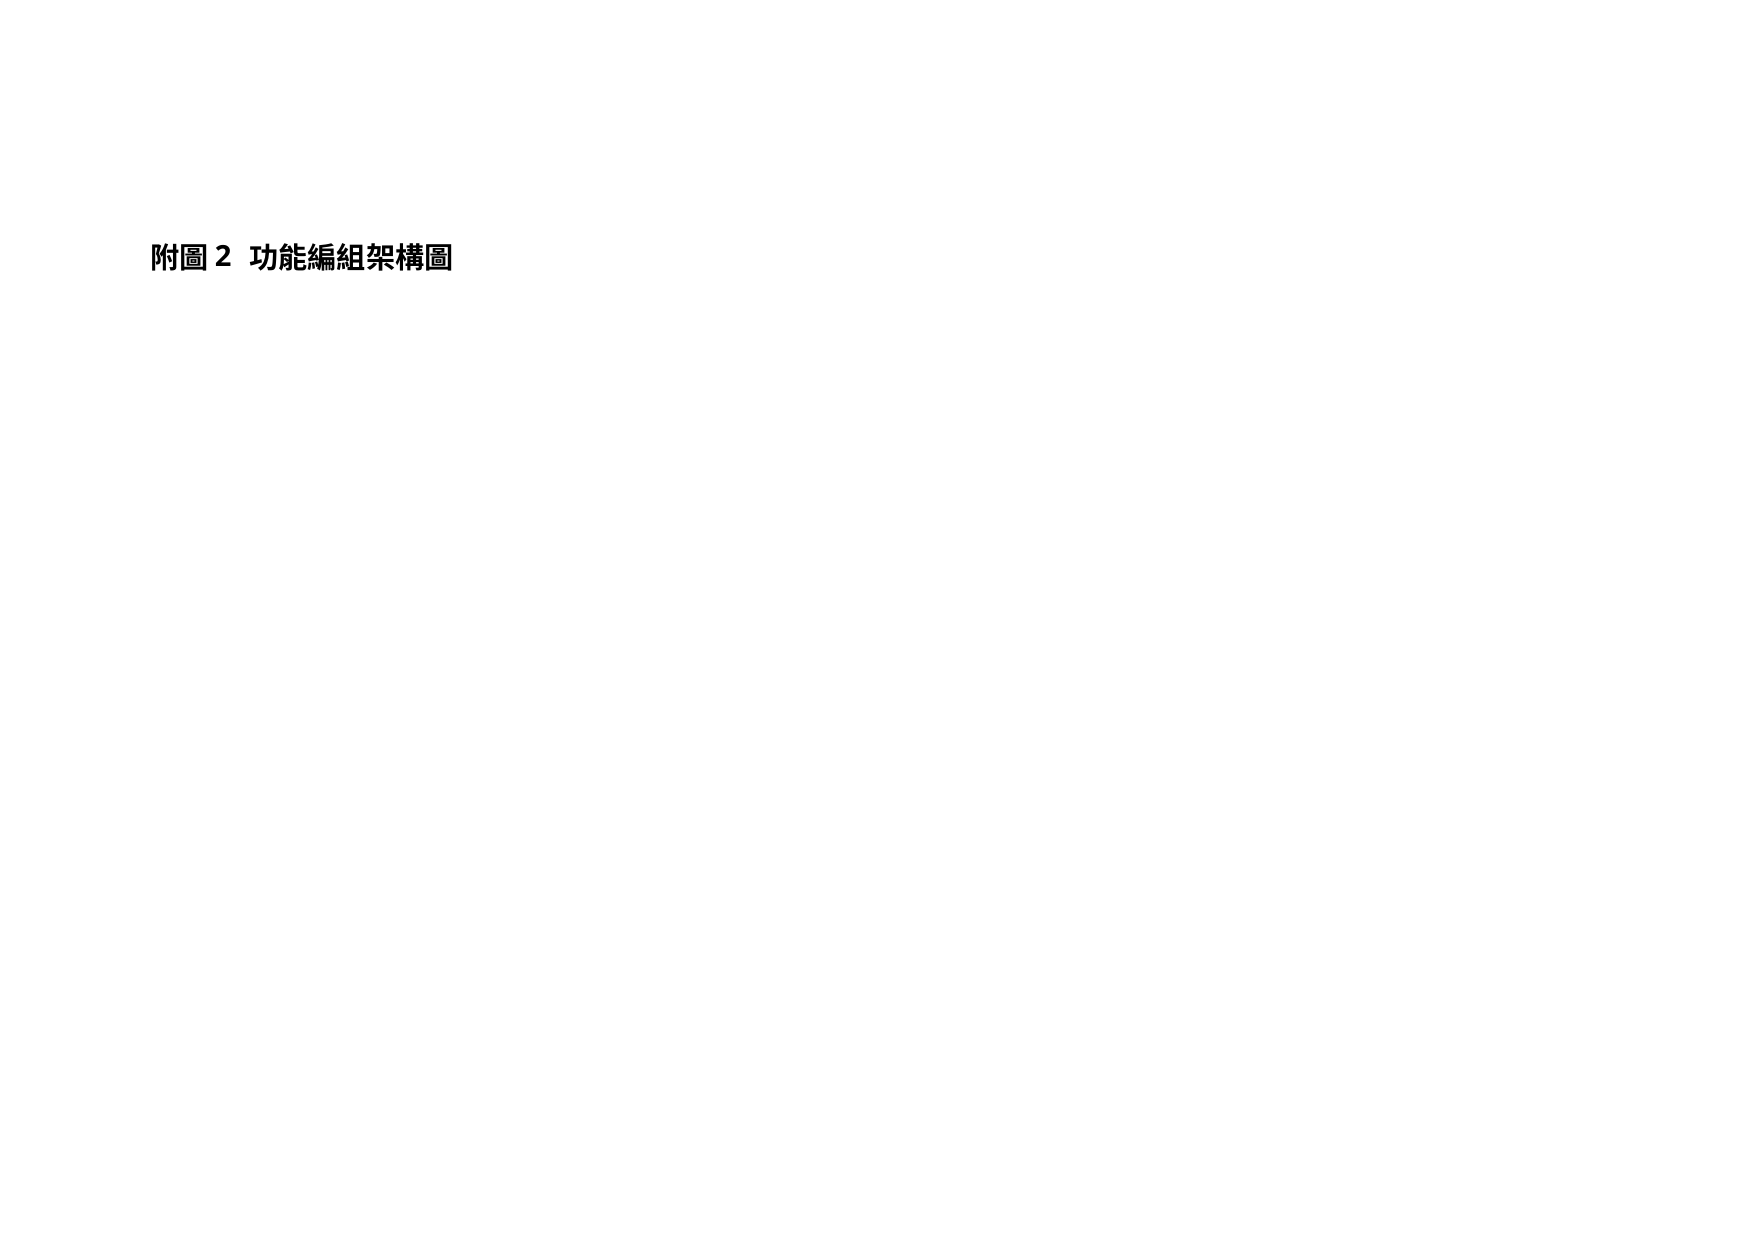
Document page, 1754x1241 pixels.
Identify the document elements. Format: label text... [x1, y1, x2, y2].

text 附圖2 功能編組架構圖 [150, 214, 1604, 276]
